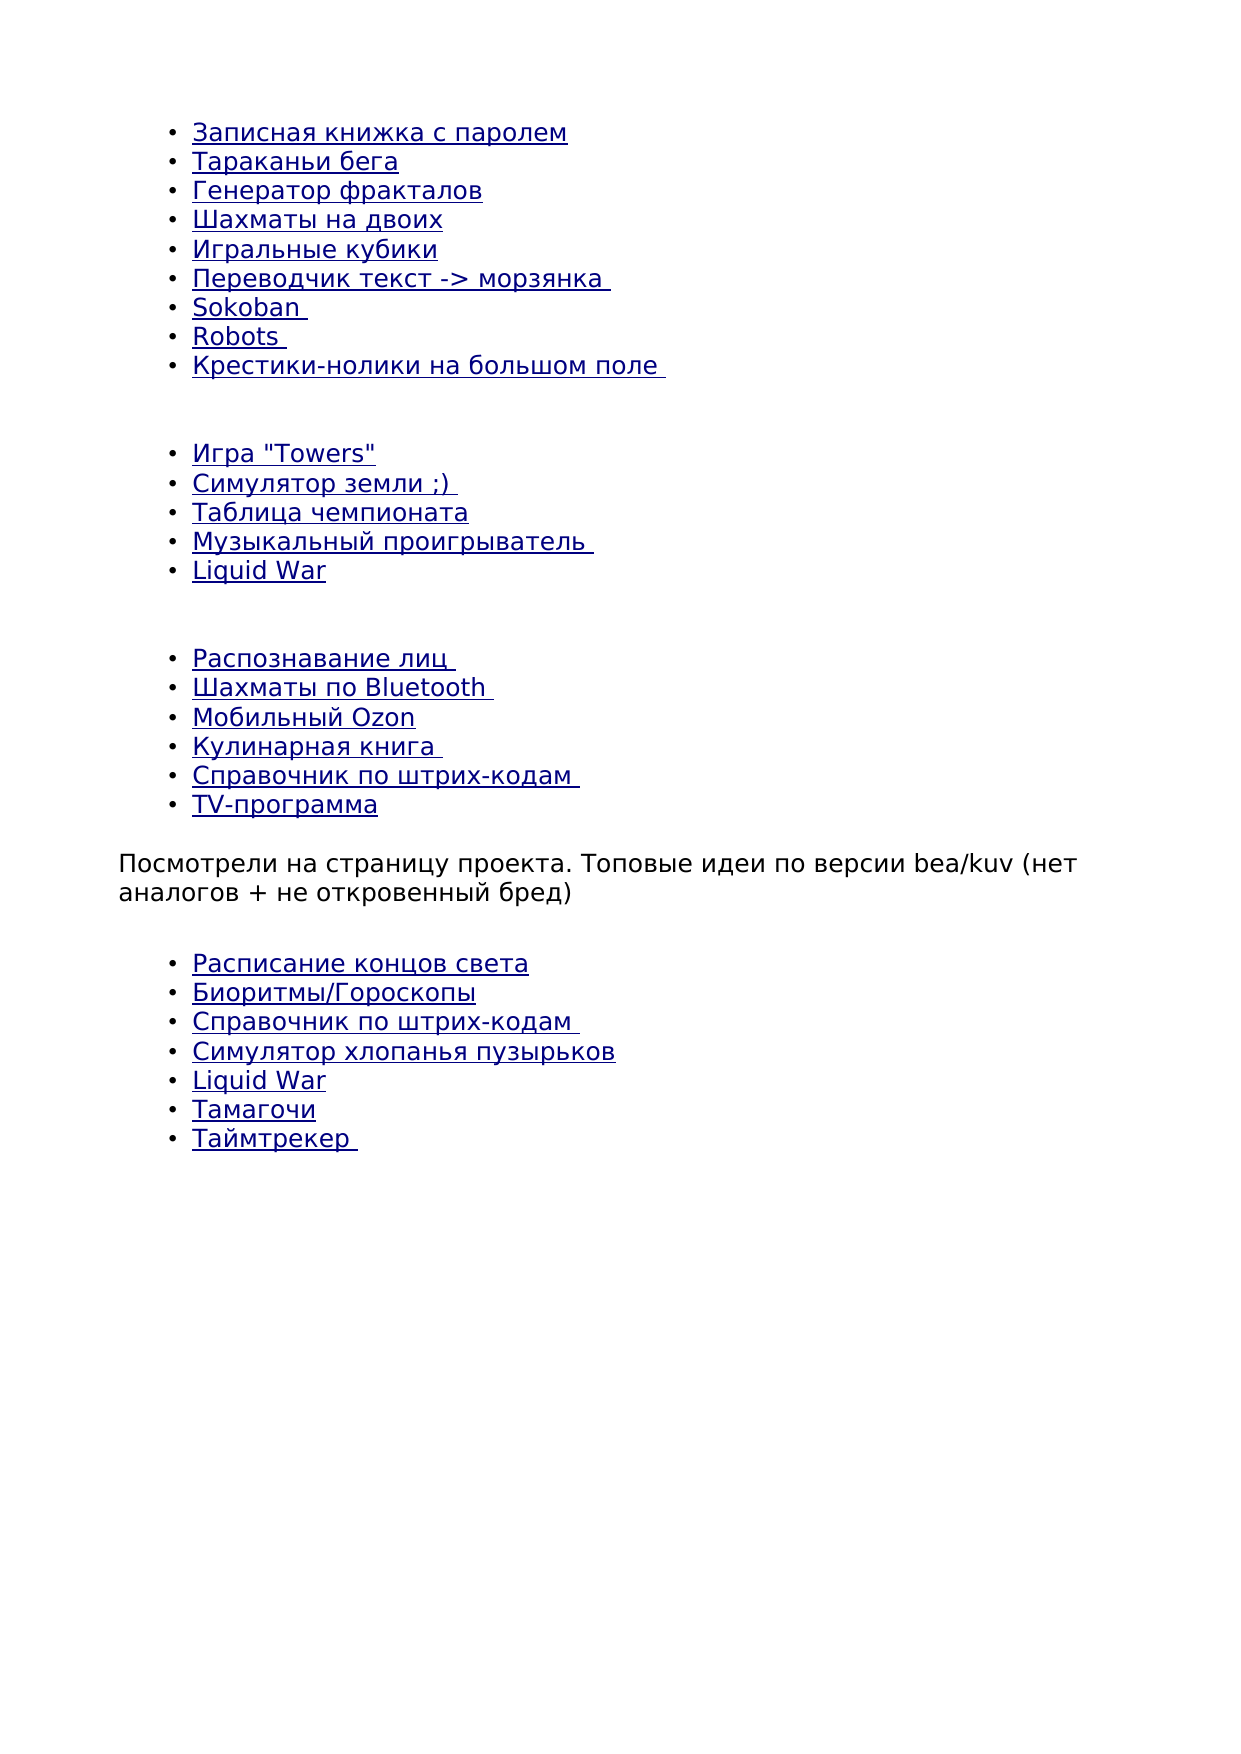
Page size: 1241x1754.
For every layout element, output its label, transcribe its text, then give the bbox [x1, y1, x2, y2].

list Кулинарная книга [177, 732, 1122, 761]
list Переводчик текст -> морзянка [177, 264, 1122, 293]
list Справочник по штрих-кодам [177, 1007, 1122, 1037]
list Robots [177, 322, 1122, 351]
list Записная книжка с паролем [177, 118, 1122, 147]
list Таблица чемпионата [177, 498, 1122, 527]
list Liquid War [177, 1066, 1122, 1095]
list Liquid War [177, 556, 1122, 585]
list Мобильный Ozon [177, 703, 1122, 732]
list Генератор фракталов [177, 176, 1122, 206]
list Шахматы по Bluetooth [177, 673, 1122, 703]
list Игра "Towers" [177, 439, 1122, 469]
list Распознавание лиц [177, 644, 1122, 673]
list Шахматы на двоих [177, 206, 1122, 235]
list Sokoban [177, 293, 1122, 322]
list Симулятор хлопанья пузырьков [177, 1037, 1122, 1066]
list Тараканьи бега [177, 147, 1122, 176]
list TV-программа [177, 790, 1122, 819]
list Крестики-нолики на большом поле [177, 351, 1122, 381]
list Биоритмы/Гороскопы [177, 978, 1122, 1007]
list Музыкальный проигрыватель [177, 527, 1122, 556]
list Таймтрекер [177, 1124, 1122, 1153]
list Тамагочи [177, 1095, 1122, 1124]
list Расписание концов света [177, 949, 1122, 978]
list Симулятор земли ;) [177, 469, 1122, 498]
text Посмотрели на страницу проекта. Топовые идеи по версии bea/kuv (нет аналогов + не откровенный бред) [118, 849, 1122, 907]
list Справочник по штрих-кодам [177, 761, 1122, 790]
list Игральные кубики [177, 235, 1122, 264]
